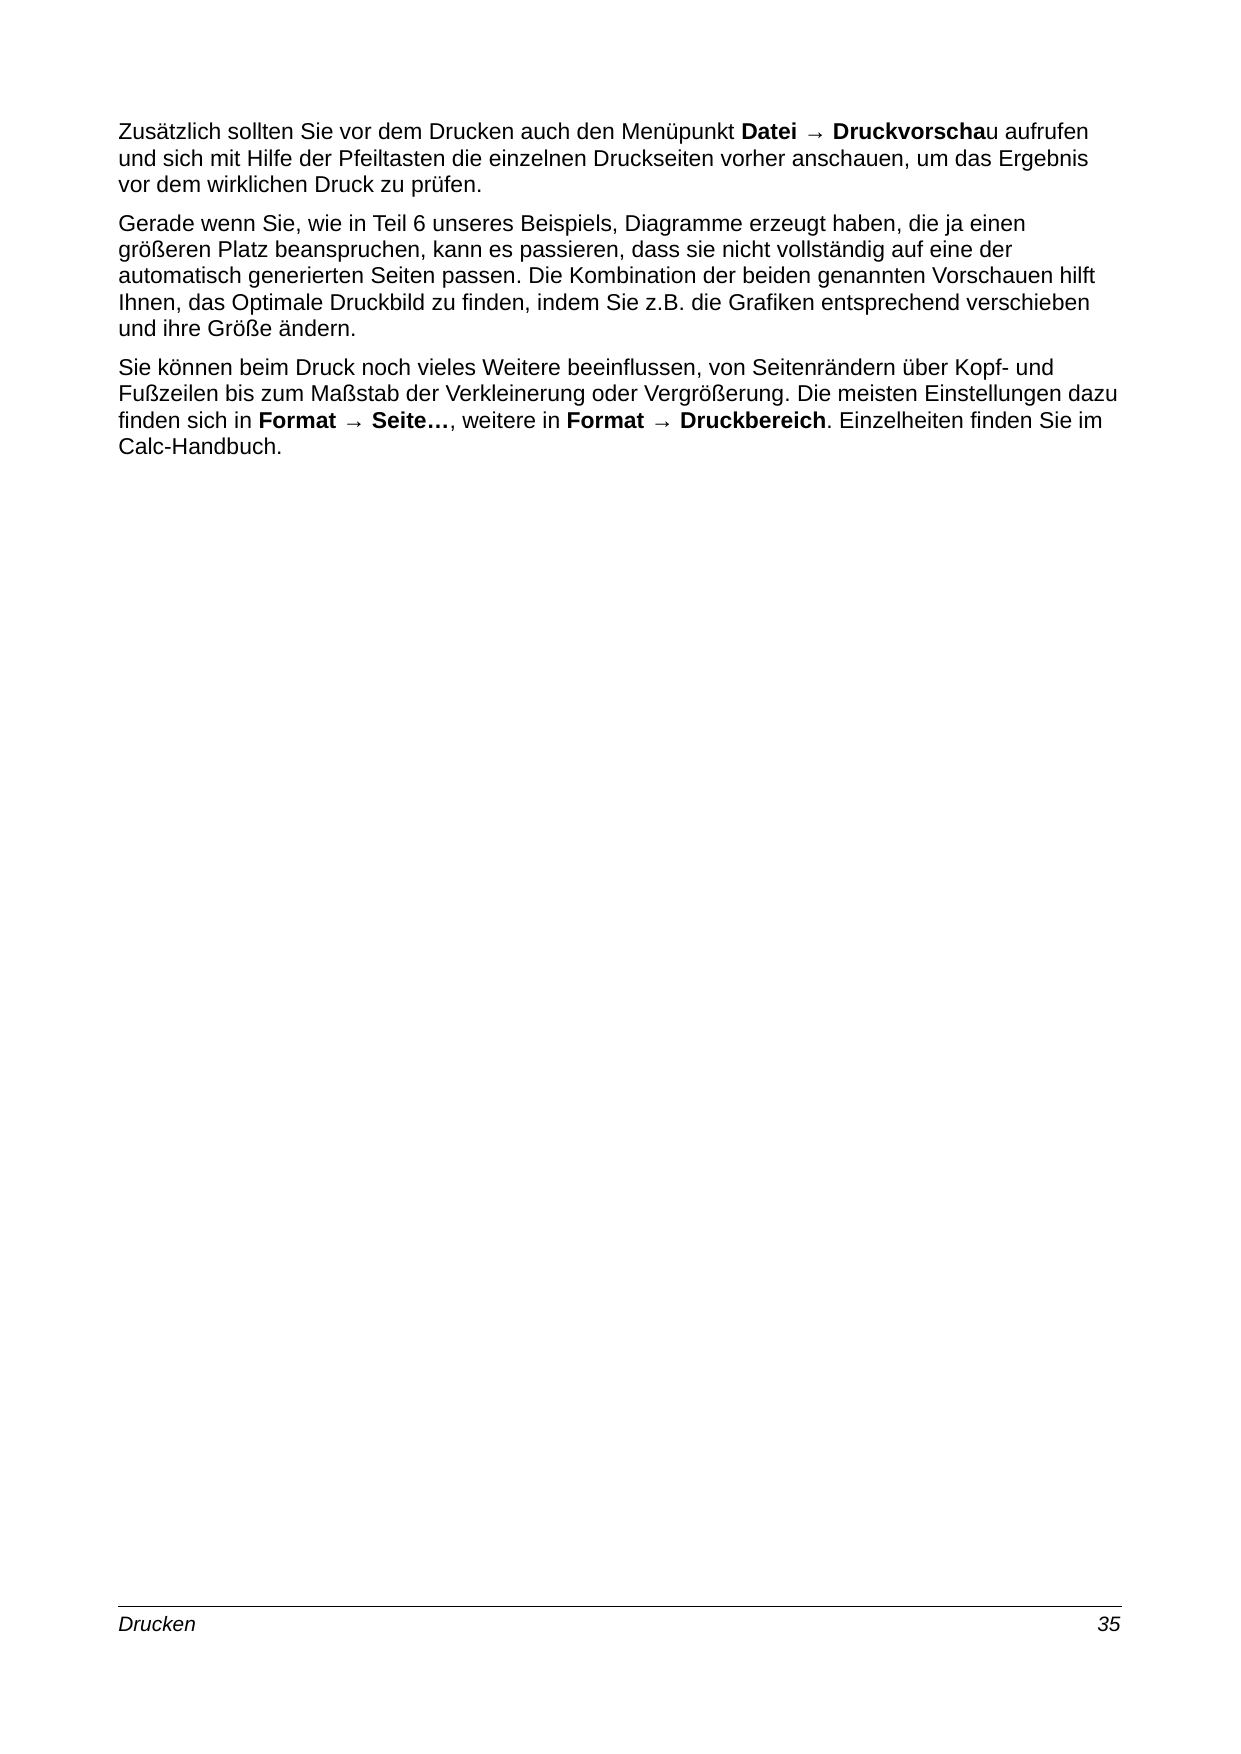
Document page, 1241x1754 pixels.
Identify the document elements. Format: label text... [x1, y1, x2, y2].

text Zusätzlich sollten Sie vor dem Drucken auch den Menüpunkt Datei → Druckvorschau aufrufen und sich mit Hilfe der Pfeiltasten die einzelnen Druckseiten vorher anschauen, um das Ergebnis vor dem wirklichen Druck zu prüfen. [118, 118, 1122, 197]
text Gerade wenn Sie, wie in Teil 6 unseres Beispiels, Diagramme erzeugt haben, die ja einen größeren Platz beanspruchen, kann es passieren, dass sie nicht vollständig auf eine der automatisch generierten Seiten passen. Die Kombination der beiden genannten Vorschauen hilft Ihnen, das Optimale Druckbild zu finden, indem Sie z.B. die Grafiken entsprechend verschieben und ihre Größe ändern. [118, 210, 1122, 341]
text Sie können beim Druck noch vieles Weitere beeinflussen, von Seitenrändern über Kopf- und Fußzeilen bis zum Maßstab der Verkleinerung oder Vergrößerung. Die meisten Einstellungen dazu finden sich in Format → Seite…, weitere in Format → Druckbereich. Einzelheiten finden Sie im Calc-Handbuch. [118, 354, 1122, 459]
